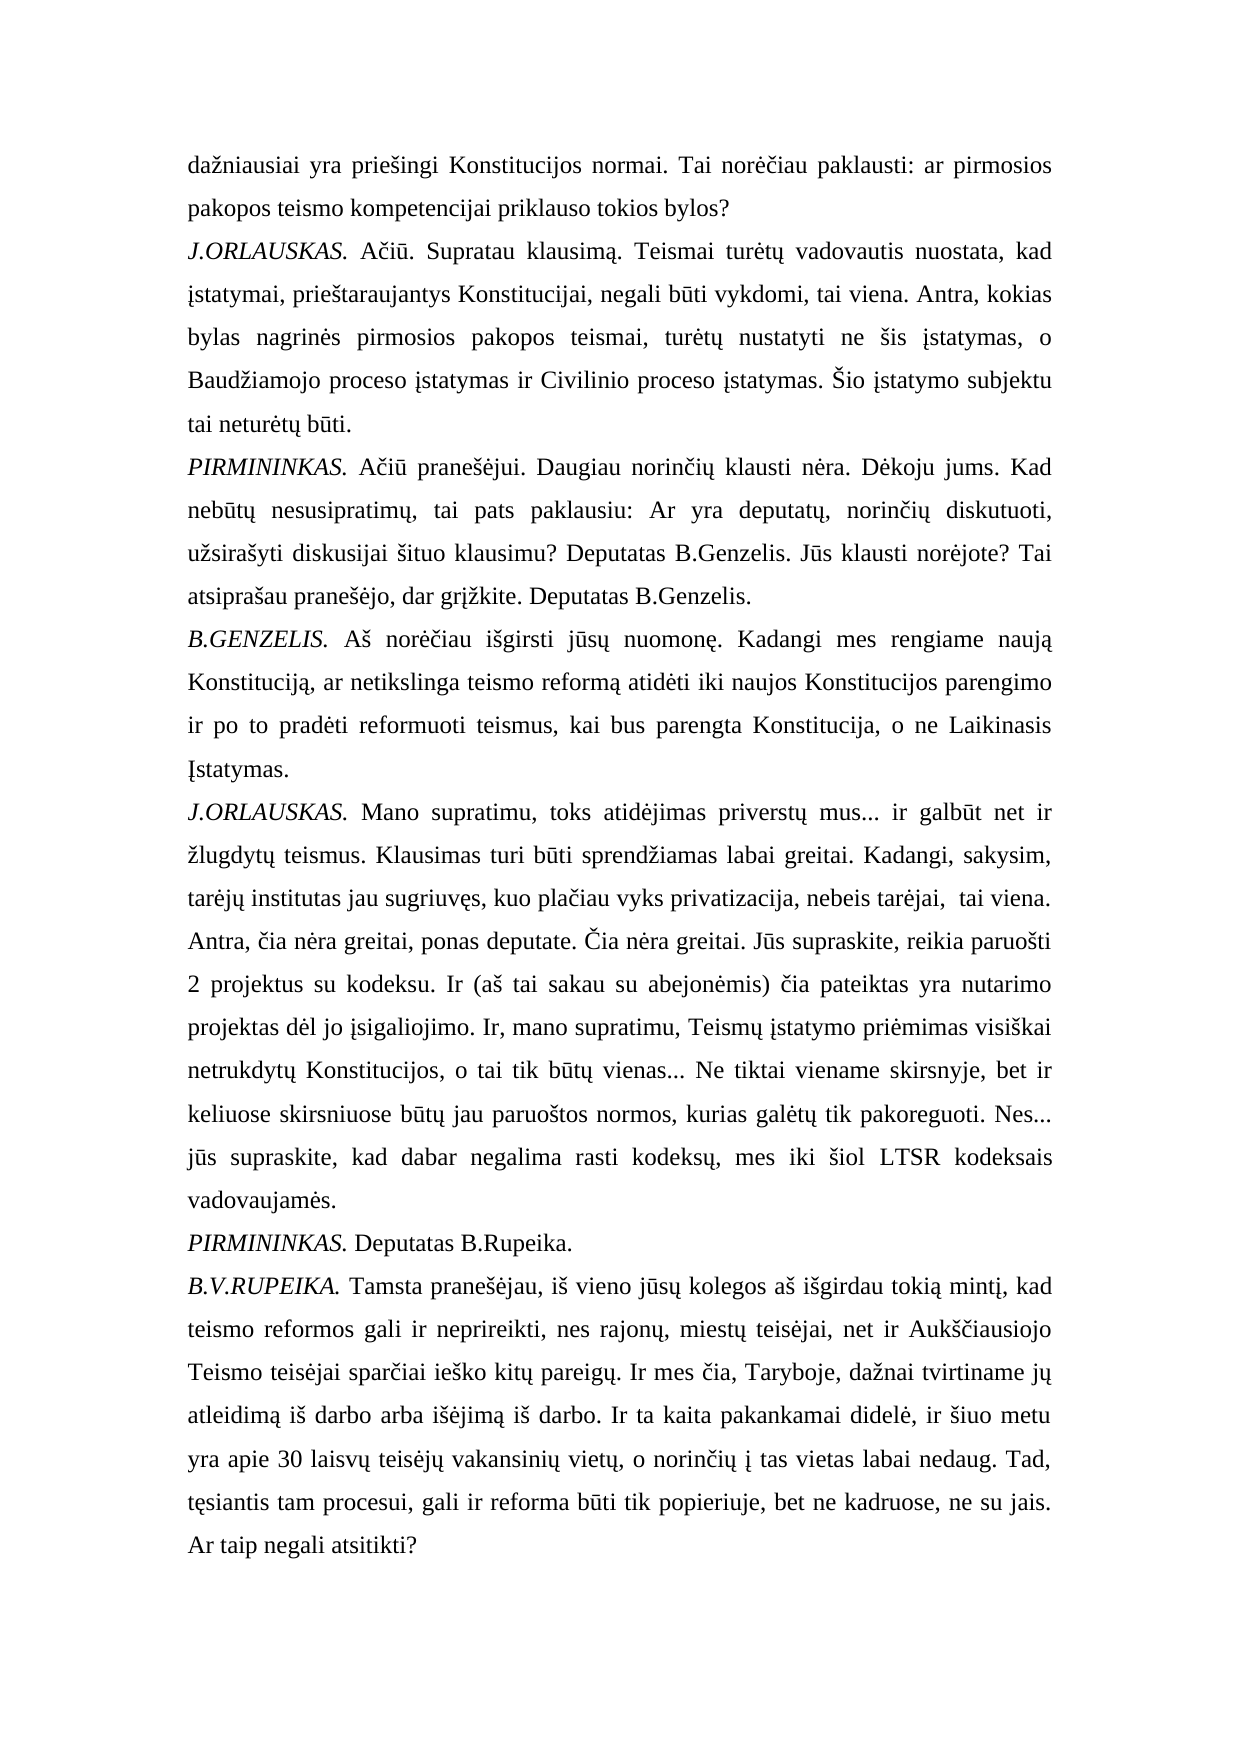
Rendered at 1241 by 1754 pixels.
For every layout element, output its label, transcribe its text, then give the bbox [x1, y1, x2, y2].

text B.GENZELIS. Aš norėčiau išgirsti jūsų nuomonę. Kadangi mes rengiame naują Konstituciją, ar netikslinga teismo reformą atidėti iki naujos Konstitucijos parengimo ir po to pradėti reformuoti teismus, kai bus parengta Konstitucija, o ne Laikinasis Įstatymas. [187, 624, 1053, 782]
text PIRMININKAS. Deputatas B.Rupeika. [187, 1228, 1053, 1257]
text J.ORLAUSKAS. Ačiū. Supratau klausimą. Teismai turėtų vadovautis nuostata, kad įstatymai, prieštaraujantys Konstitucijai, negali būti vykdomi, tai viena. Antra, kokias bylas nagrinės pirmosios pakopos teismai, turėtų nustatyti ne šis įstatymas, o Baudžiamojo proceso įstatymas ir Civilinio proceso įstatymas. Šio įstatymo subjektu tai neturėtų būti. [187, 236, 1053, 437]
text J.ORLAUSKAS. Mano supratimu, toks atidėjimas priverstų mus... ir galbūt net ir žlugdytų teismus. Klausimas turi būti sprendžiamas labai greitai. Kadangi, sakysim, tarėjų institutas jau sugriuvęs, kuo plačiau vyks privatizacija, nebeis tarėjai, tai viena. Antra, čia nėra greitai, ponas deputate. Čia nėra greitai. Jūs supraskite, reikia paruošti 2 projektus su kodeksu. Ir (aš tai sakau su abejonėmis) čia pateiktas yra nutarimo projektas dėl jo įsigaliojimo. Ir, mano supratimu, Teismų įstatymo priėmimas visiškai netrukdytų Konstitucijos, o tai tik būtų vienas... Ne tiktai viename skirsnyje, bet ir keliuose skirsniuose būtų jau paruoštos normos, kurias galėtų tik pakoreguoti. Nes... jūs supraskite, kad dabar negalima rasti kodeksų, mes iki šiol LTSR kodeksais vadovaujamės. [187, 797, 1053, 1214]
text B.V.RUPEIKA. Tamsta pranešėjau, iš vieno jūsų kolegos aš išgirdau tokią mintį, kad teismo reformos gali ir neprireikti, nes rajonų, miestų teisėjai, net ir Aukščiausiojo Teismo teisėjai sparčiai ieško kitų pareigų. Ir mes čia, Taryboje, dažnai tvirtiname jų atleidimą iš darbo arba išėjimą iš darbo. Ir ta kaita pakankamai didelė, ir šiuo metu yra apie 30 laisvų teisėjų vakansinių vietų, o norinčių į tas vietas labai nedaug. Tad, tęsiantis tam procesui, gali ir reforma būti tik popieriuje, bet ne kadruose, ne su jais. Ar taip negali atsitikti? [187, 1271, 1053, 1559]
text PIRMININKAS. Ačiū pranešėjui. Daugiau norinčių klausti nėra. Dėkoju jums. Kad nebūtų nesusipratimų, tai pats paklausiu: Ar yra deputatų, norinčių diskutuoti, užsirašyti diskusijai šituo klausimu? Deputatas B.Genzelis. Jūs klausti norėjote? Tai atsiprašau pranešėjo, dar grįžkite. Deputatas B.Genzelis. [187, 452, 1053, 610]
text dažniausiai yra priešingi Konstitucijos normai. Tai norėčiau paklausti: ar pirmosios pakopos teismo kompetencijai priklauso tokios bylos? [187, 150, 1053, 222]
